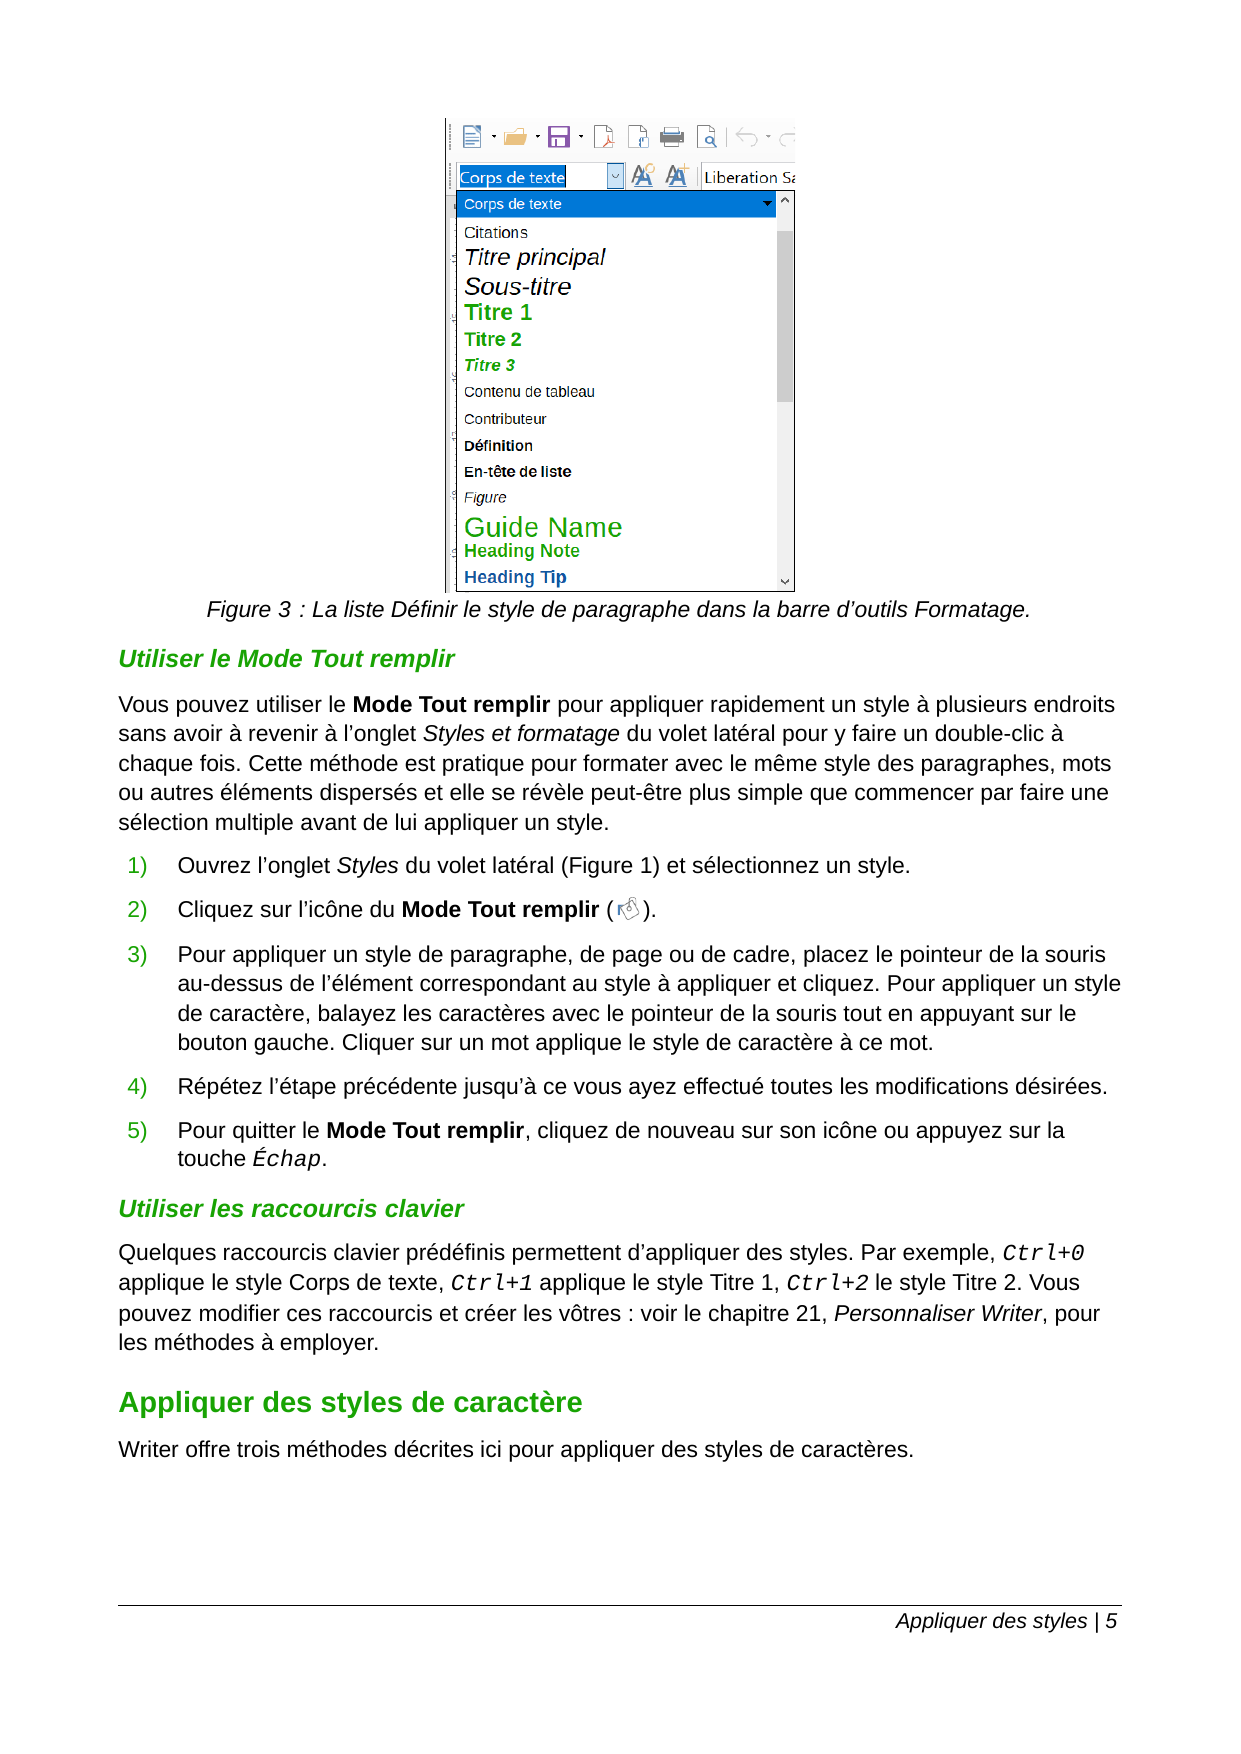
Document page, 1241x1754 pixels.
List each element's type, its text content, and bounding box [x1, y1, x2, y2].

picture [613, 893, 643, 923]
list ). [643, 893, 1122, 923]
subtitle Utiliser le Mode Tout remplir [118, 643, 1122, 673]
text Writer offre trois méthodes décrites ici pour appliquer des styles de caractères. [118, 1433, 1122, 1462]
text Figure 3 : La liste Définir le style de paragraphe dans la barre d’outils Formatage. [118, 593, 1122, 622]
subtitle Appliquer des styles de caractère [118, 1385, 1122, 1418]
list Ouvrez l’onglet Styles du volet latéral (Figure 1) et sélectionnez un style. [148, 849, 1122, 879]
picture [445, 118, 796, 593]
list Pour appliquer un style de paragraphe, de page ou de cadre, placez le pointeur de la souris au-dessus de l’élément correspondant au style à appliquer et cliquez. Pour appliquer un style de caractère, balayez les caractères avec le pointeur de la souris tout en appuyant sur le bouton gauche. Cliquer sur un mot applique le style de caractère à ce mot. [148, 937, 1122, 1055]
list Répétez l’étape précédente jusqu’à ce vous ayez effectué toutes les modifications désirées. [148, 1070, 1122, 1099]
list Pour quitter le Mode Tout remplir, cliquez de nouveau sur son icône ou appuyez sur la touche Échap. [148, 1114, 1122, 1173]
list Cliquez sur l’icône du Mode Tout remplir ( [148, 893, 613, 923]
text Quelques raccourcis clavier prédéfinis permettent d’appliquer des styles. Par exemple, Ctrl+0 applique le style Corps de texte, Ctrl+1 applique le style Titre 1, Ctrl+2 le style Titre 2. Vous pouvez modifier ces raccourcis et créer les vôtres : voir le chapitre 21, Personnaliser Writer, pour les méthodes à employer. [118, 1238, 1122, 1356]
text Vous pouvez utiliser le Mode Tout remplir pour appliquer rapidement un style à plusieurs endroits sans avoir à revenir à l’onglet Styles et formatage du volet latéral pour y faire un double-clic à chaque fois. Cette méthode est pratique pour formater avec le même style des paragraphes, mots ou autres éléments dispersés et elle se révèle peut-être plus simple que commencer par faire une sélection multiple avant de lui appliquer un style. [118, 687, 1122, 835]
